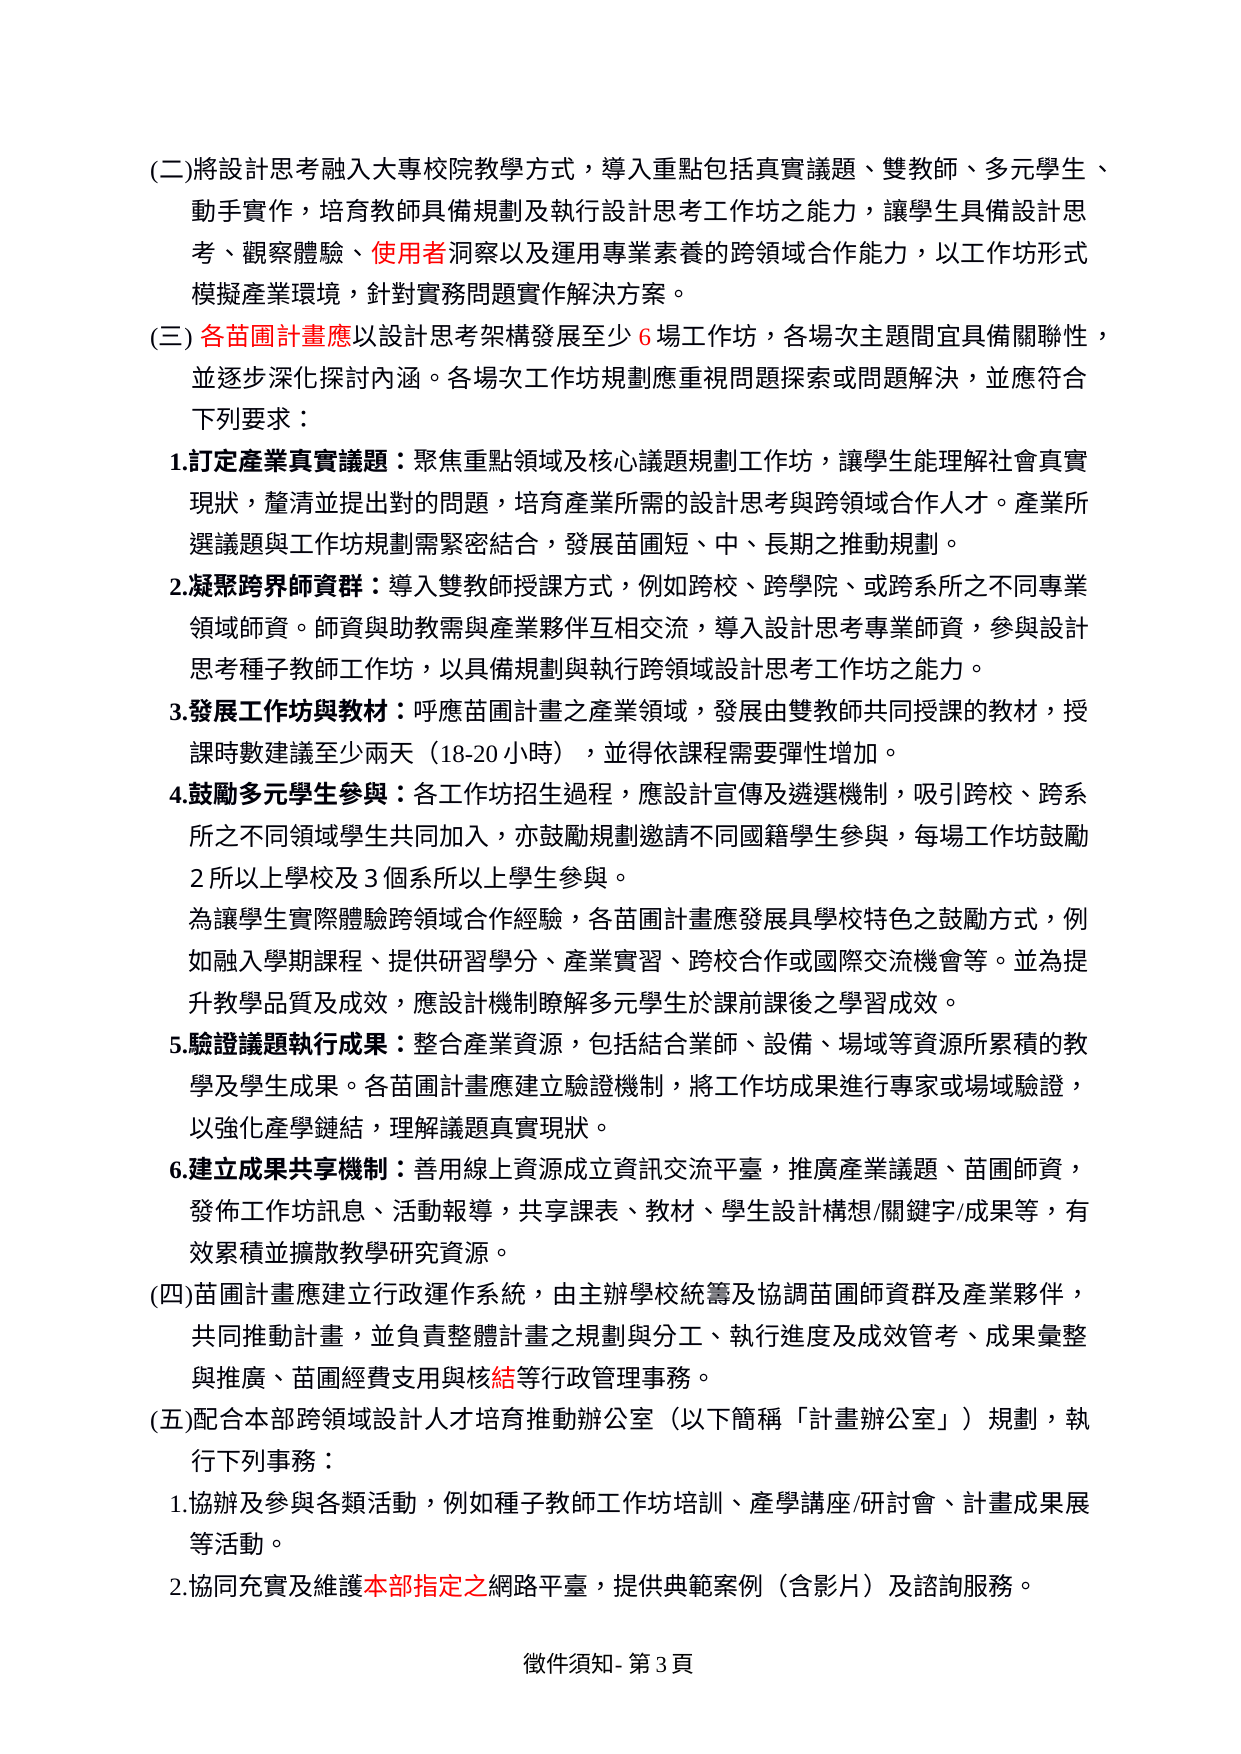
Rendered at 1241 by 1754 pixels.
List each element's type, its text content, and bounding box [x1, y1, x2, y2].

text 4.鼓勵多元學生參與：各工作坊招生過程，應設計宣傳及遴選機制，吸引跨校、跨系所之不同領域學生共同加入，亦鼓勵規劃邀請不同國籍學生參與，每場工作坊鼓勵2所以上學校及3個系所以上學生參與。 [169, 775, 1090, 894]
text (五)配合本部跨領域設計人才培育推動辦公室（以下簡稱「計畫辦公室」）規劃，執行下列事務： [150, 1400, 1090, 1478]
text (二)將設計思考融入大專校院教學方式，導入重點包括真實議題、雙教師、多元學生、動手實作，培育教師具備規劃及執行設計思考工作坊之能力，讓學生具備設計思考、觀察體驗、使用者洞察以及運用專業素養的跨領域合作能力，以工作坊形式模擬產業環境，針對實務問題實作解決方案。 [150, 150, 1090, 311]
text 為讓學生實際體驗跨領域合作經驗，各苗圃計畫應發展具學校特色之鼓勵方式，例如融入學期課程、提供研習學分、產業實習、跨校合作或國際交流機會等。並為提升教學品質及成效，應設計機制瞭解多元學生於課前課後之學習成效。 [188, 900, 1090, 1019]
text 6.建立成果共享機制：善用線上資源成立資訊交流平臺，推廣產業議題、苗圃師資，發佈工作坊訊息、活動報導，共享課表、教材、學生設計構想/關鍵字/成果等，有效累積並擴散教學研究資源。 [169, 1150, 1090, 1269]
text 3.發展工作坊與教材：呼應苗圃計畫之產業領域，發展由雙教師共同授課的教材，授課時數建議至少兩天（18-20小時），並得依課程需要彈性增加。 [169, 692, 1090, 769]
text 2.凝聚跨界師資群：導入雙教師授課方式，例如跨校、跨學院、或跨系所之不同專業領域師資。師資與助教需與產業夥伴互相交流，導入設計思考專業師資，參與設計思考種子教師工作坊，以具備規劃與執行跨領域設計思考工作坊之能力。 [169, 567, 1090, 686]
text 1.訂定產業真實議題：聚焦重點領域及核心議題規劃工作坊，讓學生能理解社會真實現狀，釐清並提出對的問題，培育產業所需的設計思考與跨領域合作人才。產業所選議題與工作坊規劃需緊密結合，發展苗圃短、中、長期之推動規劃。 [169, 442, 1090, 561]
text 5.驗證議題執行成果：整合產業資源，包括結合業師、設備、場域等資源所累積的教學及學生成果。各苗圃計畫應建立驗證機制，將工作坊成果進行專家或場域驗證，以強化產學鏈結，理解議題真實現狀。 [169, 1025, 1090, 1144]
text 1.協辦及參與各類活動，例如種子教師工作坊培訓、產學講座/研討會、計畫成果展等活動。 [169, 1483, 1090, 1561]
text (三) 各苗圃計畫應以設計思考架構發展至少6場工作坊，各場次主題間宜具備關聯性，並逐步深化探討內涵。各場次工作坊規劃應重視問題探索或問題解決，並應符合下列要求： [150, 317, 1090, 436]
text 2.協同充實及維護本部指定之網路平臺，提供典範案例（含影片）及諮詢服務。 [169, 1567, 1090, 1603]
text (四)苗圃計畫應建立行政運作系統，由主辦學校統籌及協調苗圃師資群及產業夥伴，共同推動計畫，並負責整體計畫之規劃與分工、執行進度及成效管考、成果彙整與推廣、苗圃經費支用與核結等行政管理事務。 [150, 1275, 1090, 1394]
